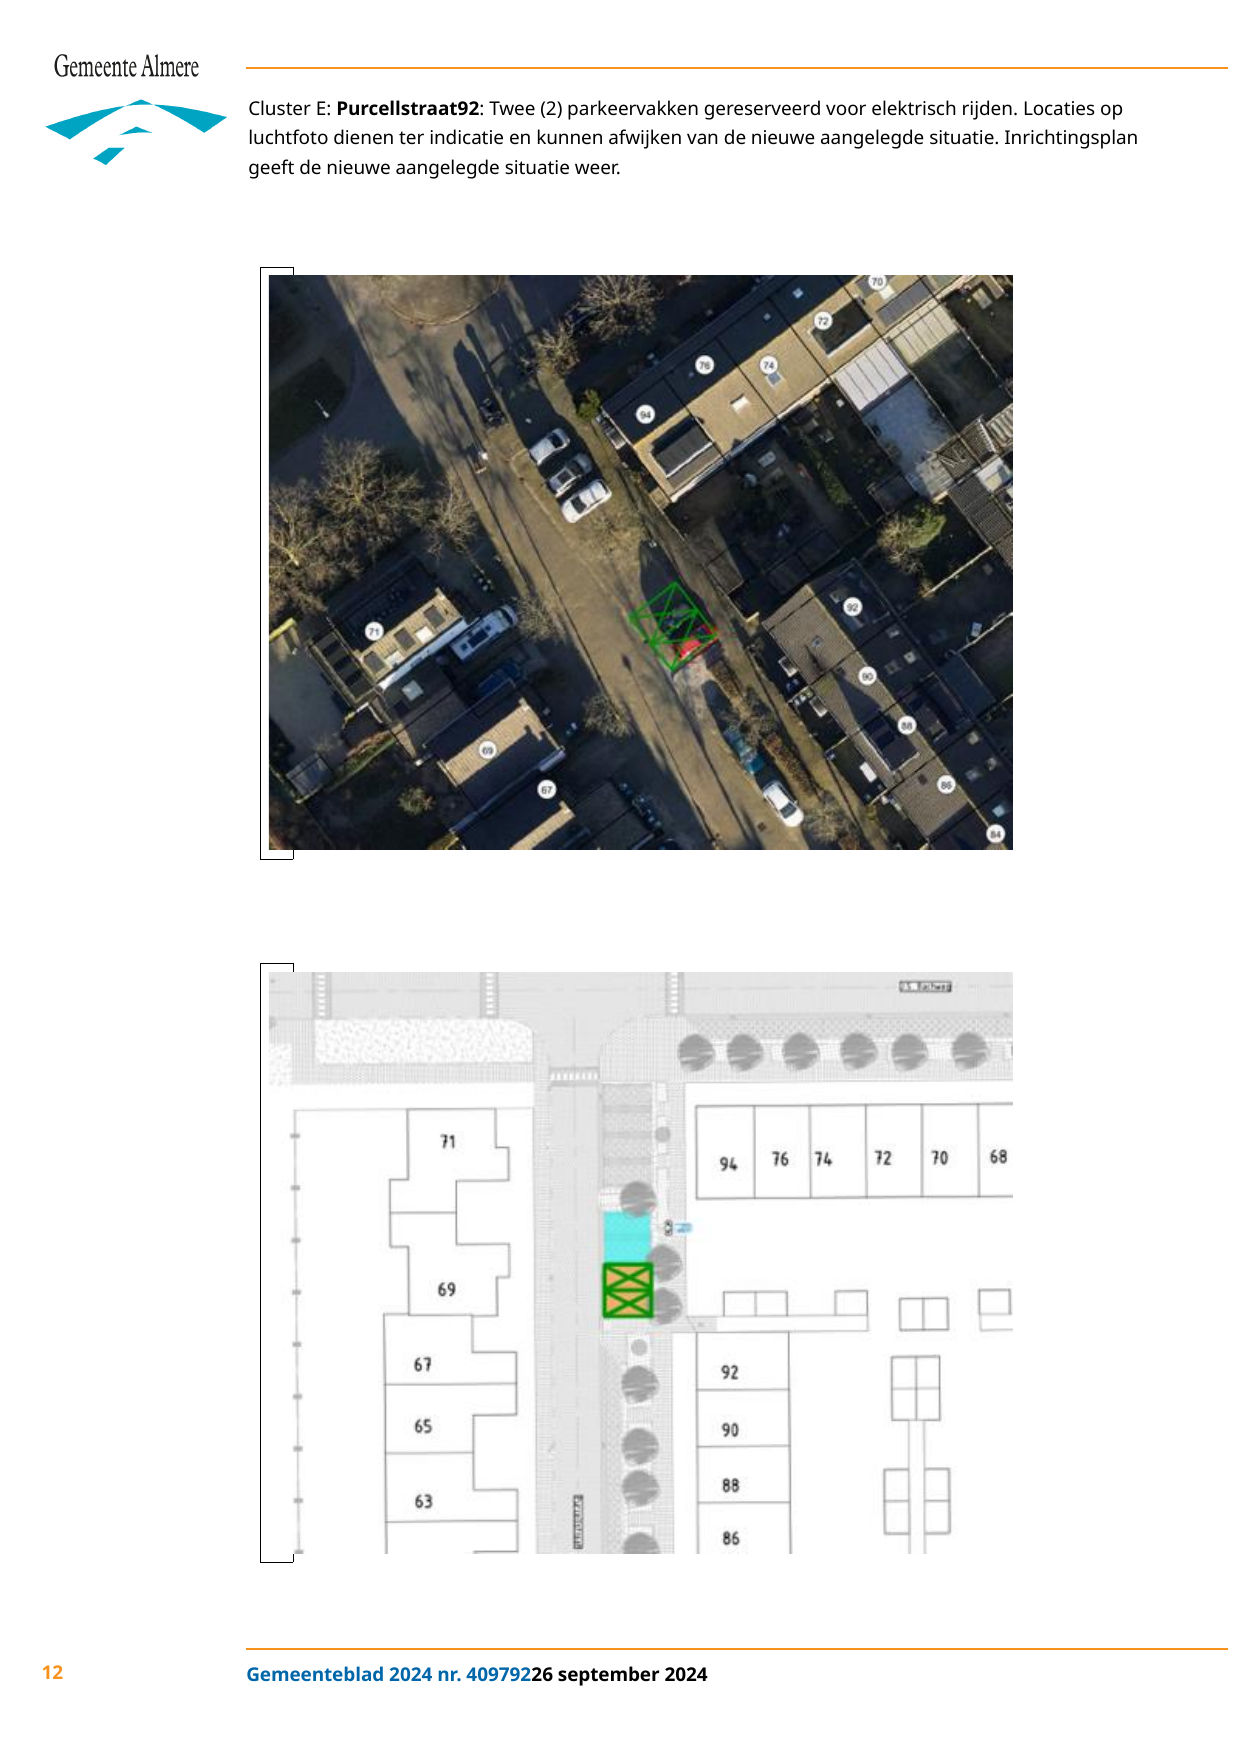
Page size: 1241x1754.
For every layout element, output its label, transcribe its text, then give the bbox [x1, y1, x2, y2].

picture [268, 972, 1013, 1554]
picture [268, 275, 1013, 850]
picture [41, 47, 231, 172]
text Cluster E: Purcellstraat92: Twee (2) parkeervakken gereserveerd voor elektrisch rijden. Locaties op luchtfoto dienen ter indicatie en kunnen afwijken van de nieuwe aangelegde situatie. Inrichtingsplan geeft de nieuwe aangelegde situatie weer. [248, 95, 1152, 180]
